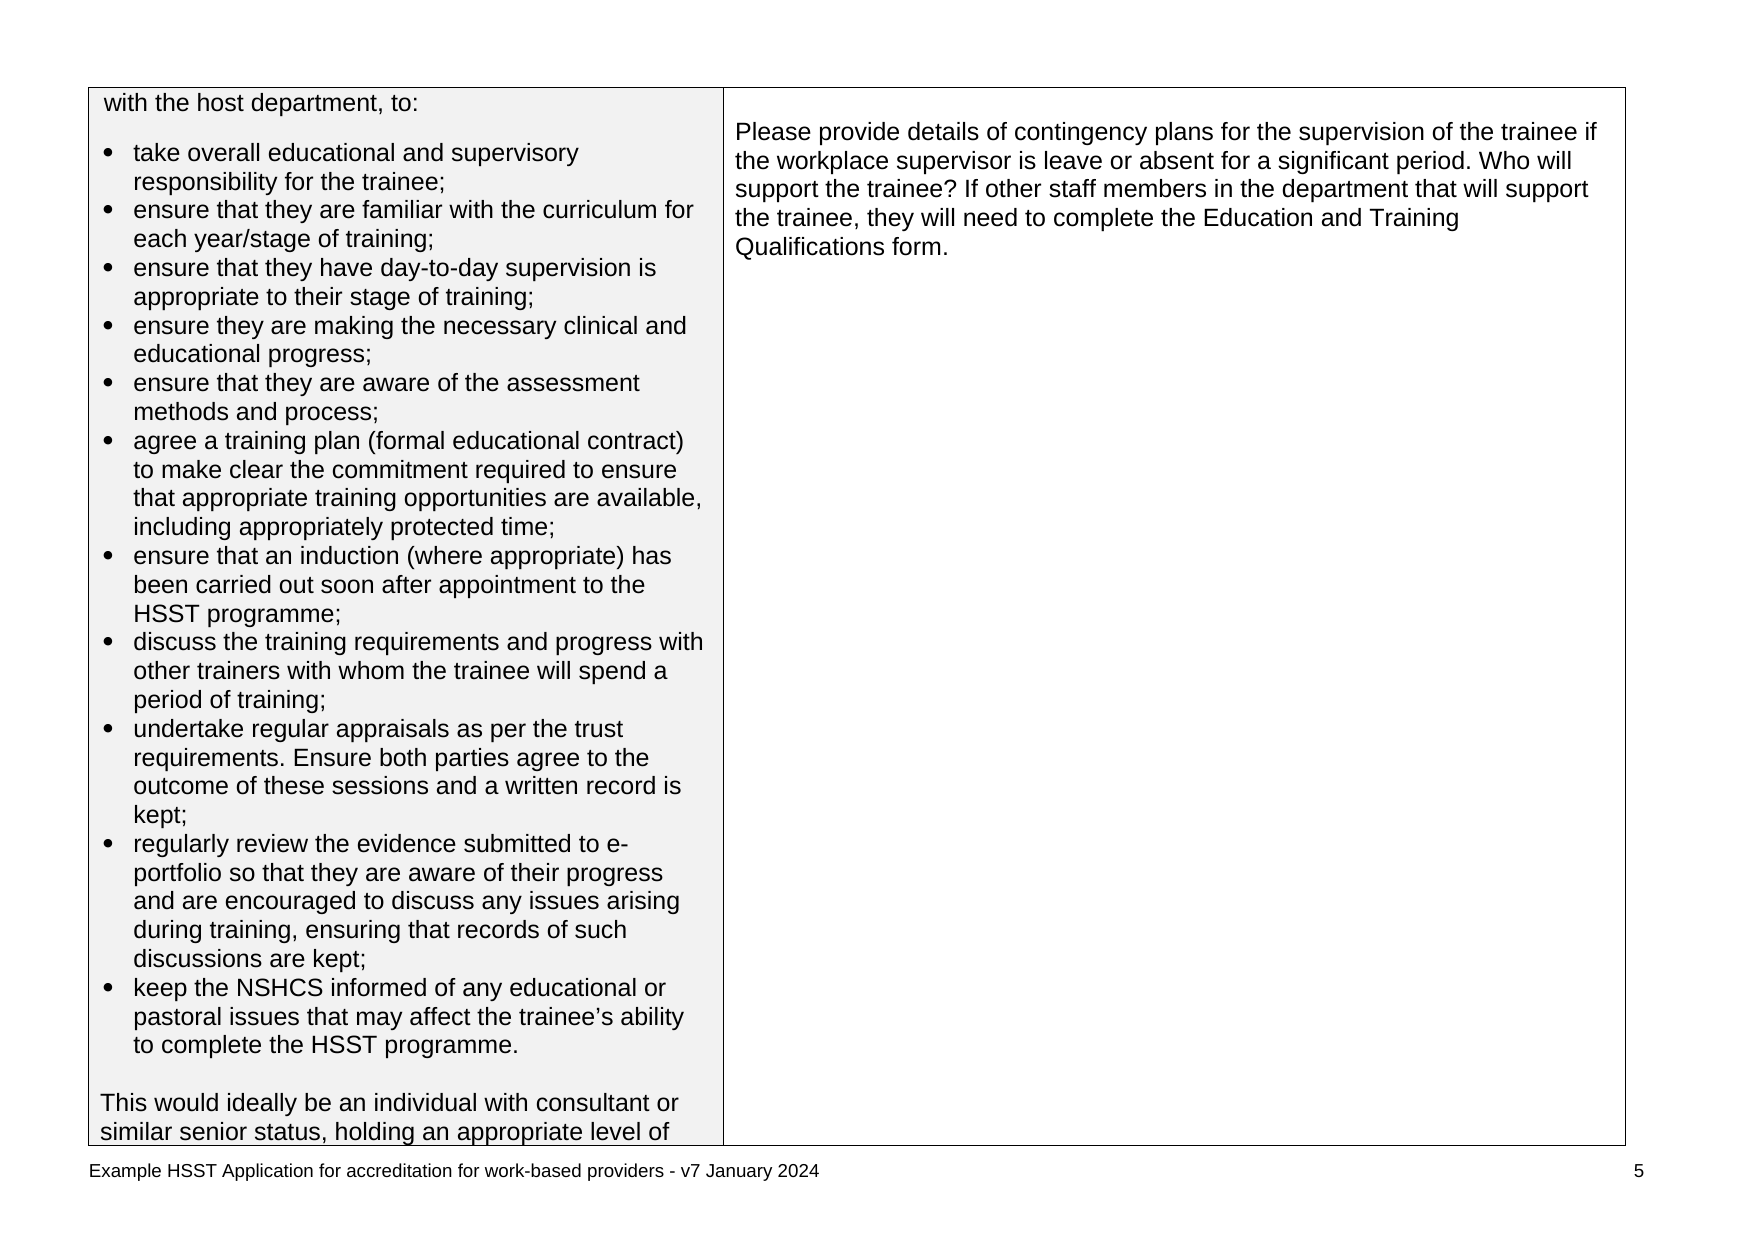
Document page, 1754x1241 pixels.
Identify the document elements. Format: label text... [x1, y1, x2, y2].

table_cell Please provide details of contingency plans for the supervision of the trainee if the workplace supervisor is leave or absent for a significant period. Who will support the trainee? If other staff members in the department that will support the trainee, they will need to complete the Education and Training Qualifications form. [724, 88, 1625, 1145]
table_cell with the host department, to: take overall educational and supervisory responsibility for the trainee; ensure that they are familiar with the curriculum for each year/stage of training; ensure that they have day-to-day supervision is appropriate to their stage of training; ensure they are making the necessary clinical and educational progress; ensure that they are aware of the assessment methods and process; agree a training plan (formal educational contract) to make clear the commitment required to ensure that appropriate training opportunities are available, including appropriately protected time; ensure that an induction (where appropriate) has been carried out soon after appointment to the HSST programme; discuss the training requirements and progress with other trainers with whom the trainee will spend a period of training; undertake regular appraisals as per the trust requirements. Ensure both parties agree to the outcome of these sessions and a written record is kept; regularly review the evidence submitted to e-portfolio so that they are aware of their progress and are encouraged to discuss any issues arising during training, ensuring that records of such discussions are kept; keep the NSHCS informed of any educational or pastoral issues that may affect the trainee’s ability to complete the HSST programme. This would ideally be an individual with consultant or similar senior status, holding an appropriate level of [89, 88, 723, 1145]
